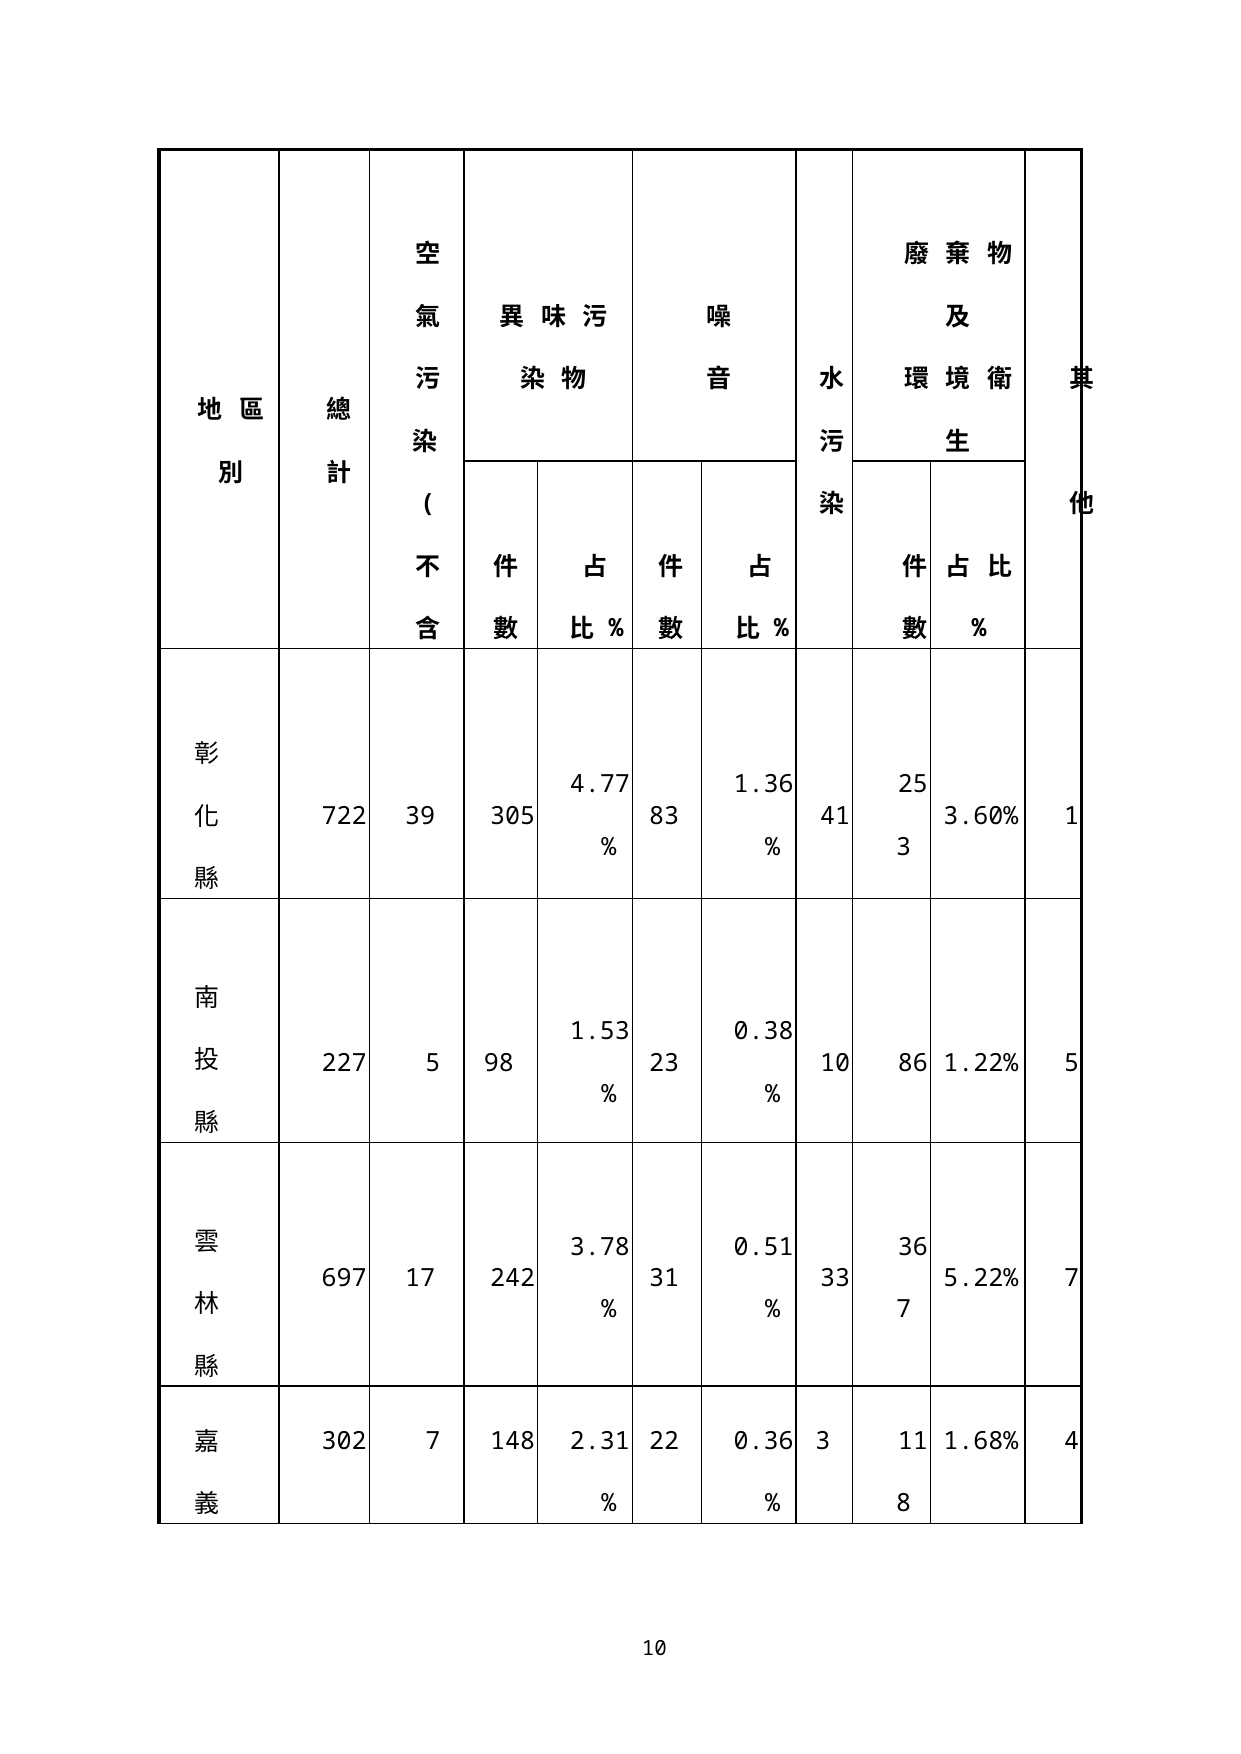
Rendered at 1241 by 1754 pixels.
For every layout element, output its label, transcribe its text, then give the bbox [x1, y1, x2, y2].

table_cell 118 [853, 1387, 930, 1523]
table_cell 2.31% [538, 1387, 632, 1523]
table_cell 83 [633, 649, 701, 898]
table_cell 227 [280, 899, 369, 1141]
table_cell 697 [280, 1143, 369, 1385]
table_header 其 他 [1026, 151, 1080, 648]
table_cell 0.38% [702, 899, 795, 1141]
table_cell 5 [370, 899, 463, 1141]
table_header 空氣污染(不含異味) [370, 151, 463, 648]
table_cell 0.51% [702, 1143, 795, 1385]
table_cell 1.22% [931, 899, 1024, 1141]
table_cell 1.68% [931, 1387, 1024, 1523]
table_header 總計 [280, 151, 369, 648]
table_header 地區別 [161, 151, 278, 648]
table_cell 件數 [633, 462, 701, 648]
table_cell 雲 林 縣 [161, 1143, 278, 1385]
table_cell 南 投 縣 [161, 899, 278, 1141]
table_cell 86 [853, 899, 930, 1141]
table_cell 4.77% [538, 649, 632, 898]
table_cell 10 [797, 899, 852, 1141]
table_cell 件數 [465, 462, 537, 648]
table_cell 占比% [702, 462, 795, 648]
table_header 異味污染物 [465, 151, 632, 460]
table_header 噪 音 [633, 151, 795, 460]
table_cell 722 [280, 649, 369, 898]
table_cell 148 [465, 1387, 537, 1523]
table_cell 367 [853, 1143, 930, 1385]
table_cell 41 [797, 649, 852, 898]
table_cell 23 [633, 899, 701, 1141]
table_cell 31 [633, 1143, 701, 1385]
table_cell 17 [370, 1143, 463, 1385]
table_cell 件數 [853, 462, 930, 648]
table_cell 7 [370, 1387, 463, 1523]
table_cell 0.36% [702, 1387, 795, 1523]
table_cell 1 [1026, 649, 1080, 898]
table_cell 98 [465, 899, 537, 1141]
table_cell 占比% [538, 462, 632, 648]
table_cell 5 [1026, 899, 1080, 1141]
table_cell 占比% [931, 462, 1024, 648]
table_cell 4 [1026, 1387, 1080, 1523]
table_cell 302 [280, 1387, 369, 1523]
table_cell 33 [797, 1143, 852, 1385]
table_cell 242 [465, 1143, 537, 1385]
table_cell 嘉 義 [161, 1387, 278, 1523]
table_cell 彰 化 縣 [161, 649, 278, 898]
table_cell 3.60% [931, 649, 1024, 898]
table_cell 39 [370, 649, 463, 898]
table_cell 7 [1026, 1143, 1080, 1385]
table_header 廢棄物及 環境衛生 [853, 151, 1024, 460]
table_cell 253 [853, 649, 930, 898]
table_cell 3.78% [538, 1143, 632, 1385]
table_cell 1.36% [702, 649, 795, 898]
table_cell 5.22% [931, 1143, 1024, 1385]
table_cell 1.53% [538, 899, 632, 1141]
table_cell 305 [465, 649, 537, 898]
table_cell 3 [797, 1387, 852, 1523]
table_header 水污染 [797, 151, 852, 648]
table_cell 22 [633, 1387, 701, 1523]
